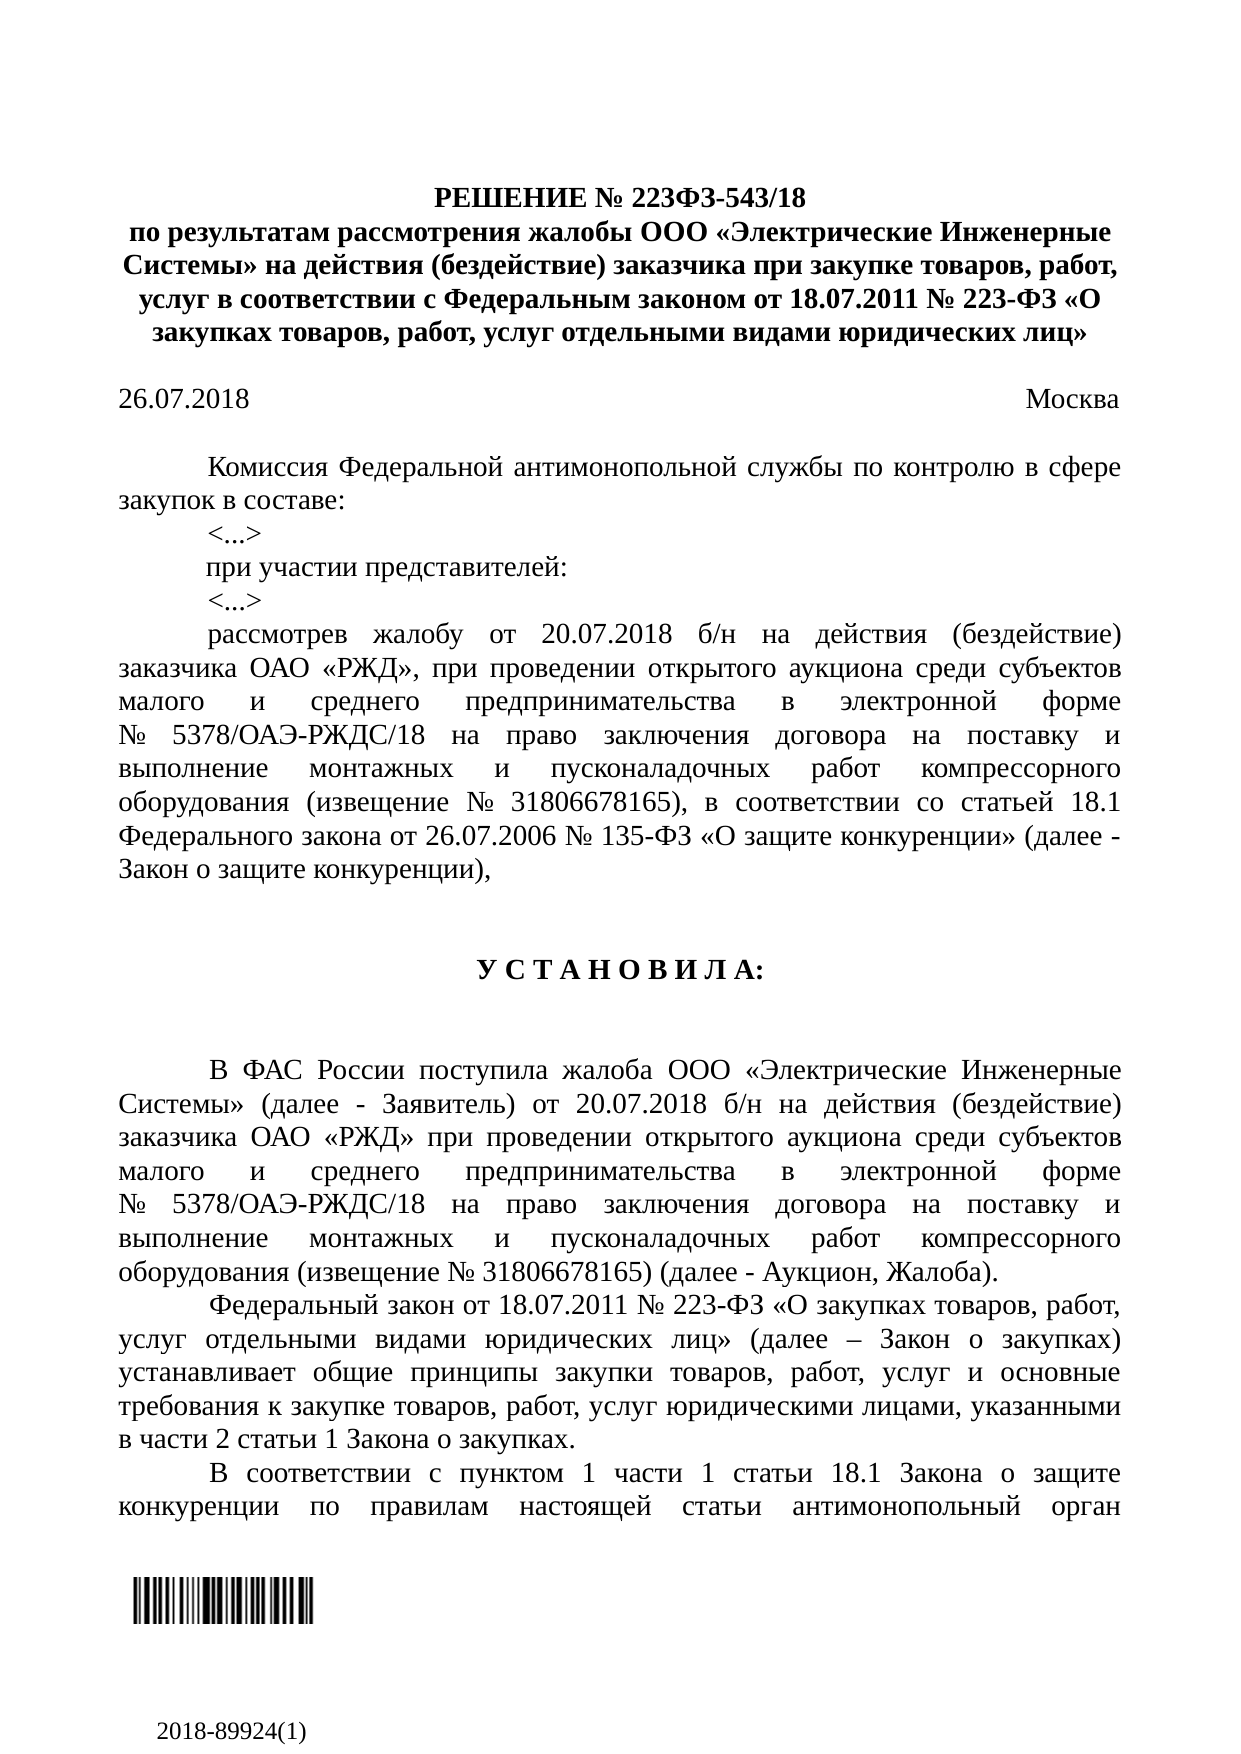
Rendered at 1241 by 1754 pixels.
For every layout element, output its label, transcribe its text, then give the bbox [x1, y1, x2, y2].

text <...> [118, 516, 1122, 549]
text РЕШЕНИЕ № 223ФЗ-543/18 [118, 180, 1122, 214]
text Федеральный закон от 18.07.2011 № 223-ФЗ «О закупках товаров, работ, услуг отдельными видами юридических лиц» (далее – Закон о закупках) устанавливает общие принципы закупки товаров, работ, услуг и основные требования к закупке товаров, работ, услуг юридическими лицами, указанными в части 2 статьи 1 Закона о закупках. [118, 1287, 1122, 1455]
text рассмотрев жалобу от 20.07.2018 б/н на действия (бездействие) заказчика ОАО «РЖД», при проведении открытого аукциона среди субъектов малого и среднего предпринимательства в электронной форме № 5378/ОАЭ-РЖДС/18 на право заключения договора на поставку и выполнение монтажных и пусконаладочных работ компрессорного оборудования (извещение № 31806678165), в соответствии со статьей 18.1 Федерального закона от 26.07.2006 № 135-ФЗ «О защите конкуренции» (далее - Закон о защите конкуренции), [118, 616, 1122, 885]
text Комиссия Федеральной антимонопольной службы по контролю в сфере закупок в составе: [118, 449, 1122, 516]
text В ФАС России поступила жалоба ООО «Электрические Инженерные Системы» (далее - Заявитель) от 20.07.2018 б/н на действия (бездействие) заказчика ОАО «РЖД» при проведении открытого аукциона среди субъектов малого и среднего предпринимательства в электронной форме № 5378/ОАЭ-РЖДС/18 на право заключения договора на поставку и выполнение монтажных и пусконаладочных работ компрессорного оборудования (извещение № 31806678165) (далее - Аукцион, Жалоба). [118, 1052, 1122, 1287]
text У С Т А Н О В И Л А: [118, 952, 1122, 985]
text 26.07.2018 Москва [118, 382, 1122, 415]
text по результатам рассмотрения жалобы ООО «Электрические Инженерные Системы» на действия (бездействие) заказчика при закупке товаров, работ, услуг в соответствии с Федеральным законом от 18.07.2011 № 223-ФЗ «О закупках товаров, работ, услуг отдельными видами юридических лиц» [118, 214, 1122, 348]
text <...> [118, 583, 1122, 616]
text В соответствии с пунктом 1 части 1 статьи 18.1 Закона о защите конкуренции по правилам настоящей статьи антимонопольный орган [118, 1455, 1122, 1522]
picture [118, 1577, 331, 1624]
text при участии представителей: [118, 549, 1122, 583]
